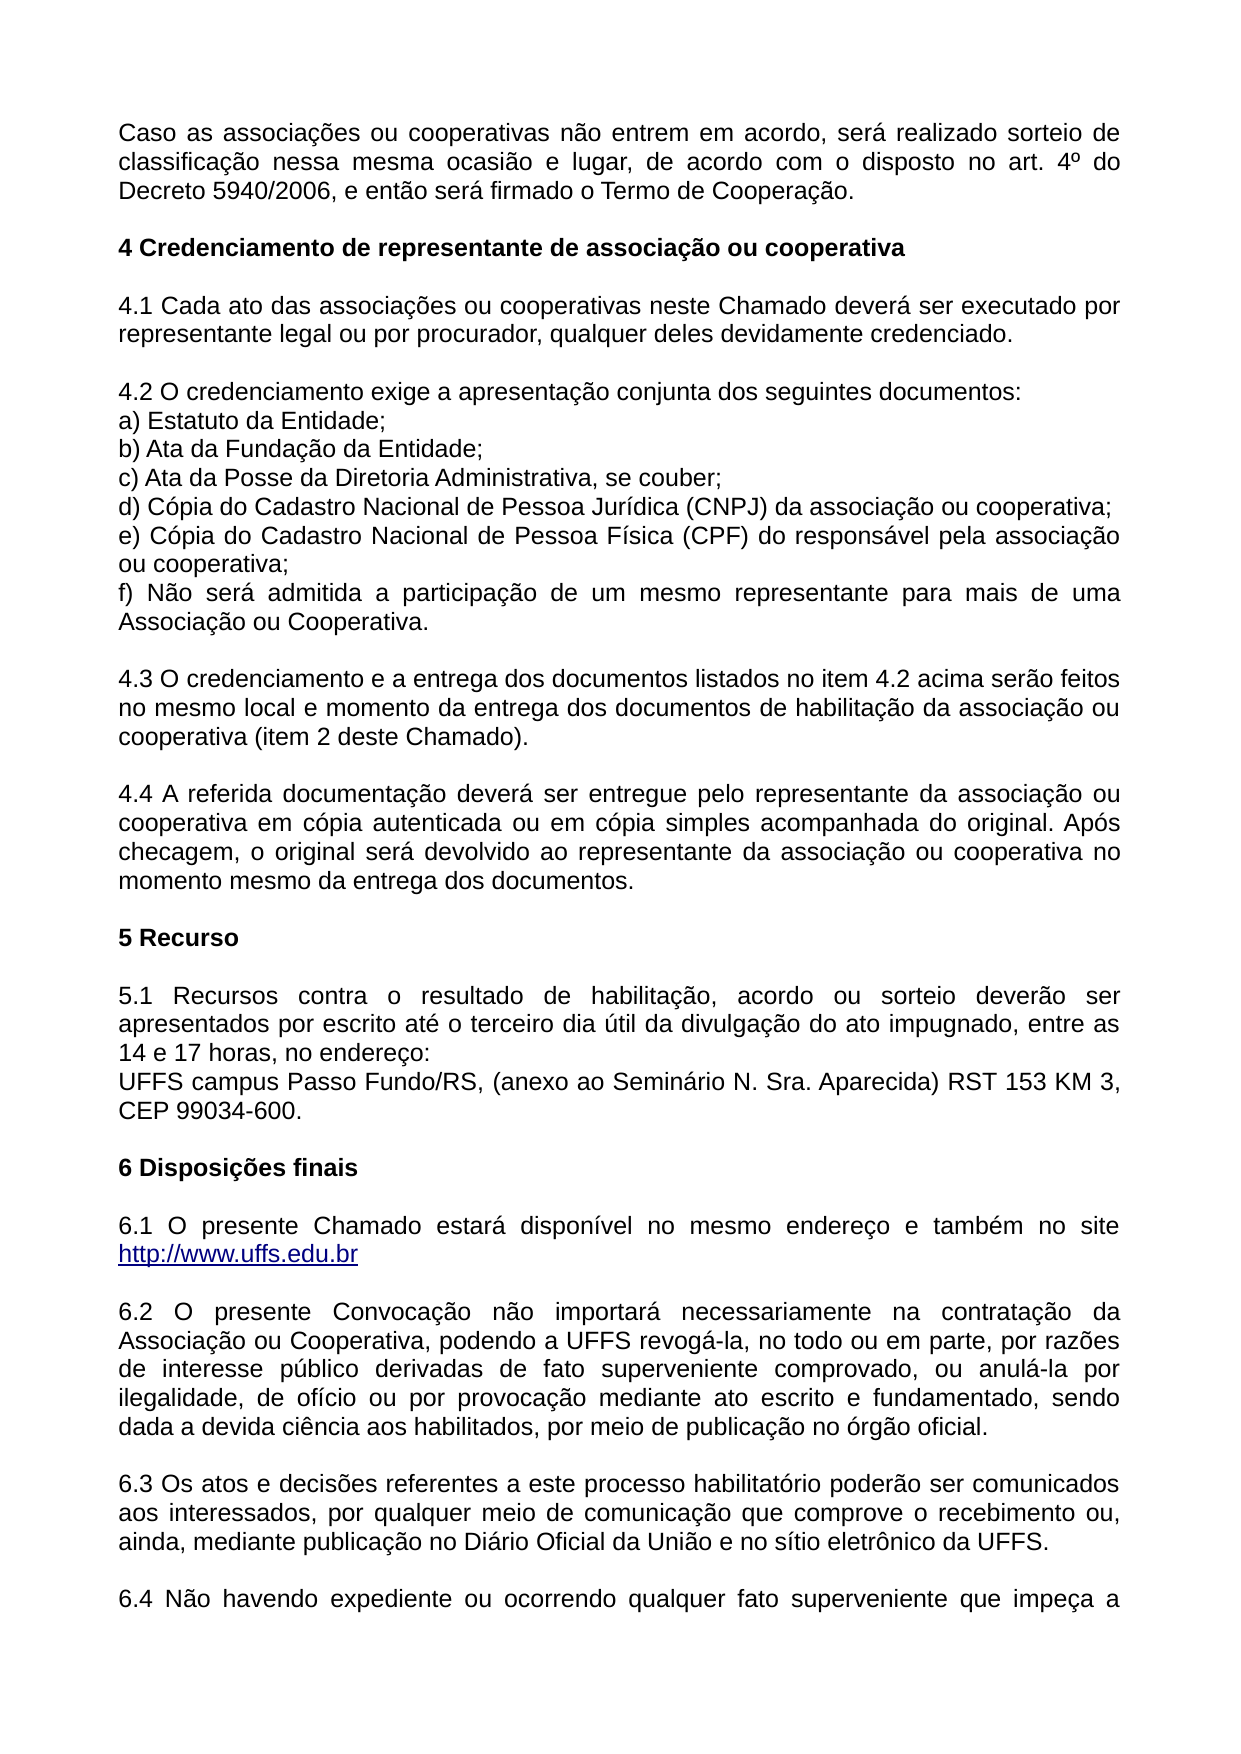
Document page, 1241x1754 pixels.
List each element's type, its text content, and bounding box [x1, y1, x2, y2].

text 6.3 Os atos e decisões referentes a este processo habilitatório poderão ser comunicados aos interessados, por qualquer meio de comunicação que comprove o recebimento ou, ainda, mediante publicação no Diário Oficial da União e no sítio eletrônico da UFFS. [118, 1469, 1122, 1556]
text b) Ata da Fundação da Entidade; [118, 434, 1122, 463]
text 5.1 Recursos contra o resultado de habilitação, acordo ou sorteio deverão ser apresentados por escrito até o terceiro dia útil da divulgação do ato impugnado, entre as 14 e 17 horas, no endereço: [118, 981, 1122, 1067]
text d) Cópia do Cadastro Nacional de Pessoa Jurídica (CNPJ) da associação ou cooperativa; [118, 492, 1122, 521]
text Caso as associações ou cooperativas não entrem em acordo, será realizado sorteio de classificação nessa mesma ocasião e lugar, de acordo com o disposto no art. 4º do Decreto 5940/2006, e então será firmado o Termo de Cooperação. [118, 118, 1122, 204]
text 4.2 O credenciamento exige a apresentação conjunta dos seguintes documentos: [118, 377, 1122, 406]
text a) Estatuto da Entidade; [118, 406, 1122, 434]
text 6.4 Não havendo expediente ou ocorrendo qualquer fato superveniente que impeça a [118, 1584, 1122, 1613]
text 4.4 A referida documentação deverá ser entregue pelo representante da associação ou cooperativa em cópia autenticada ou em cópia simples acompanhada do original. Após checagem, o original será devolvido ao representante da associação ou cooperativa no momento mesmo da entrega dos documentos. [118, 779, 1122, 894]
text 6.1 O presente Chamado estará disponível no mesmo endereço e também no site http://www.uffs.edu.br [118, 1211, 1122, 1268]
text 6 Disposições finais [118, 1153, 1122, 1182]
text 4 Credenciamento de representante de associação ou cooperativa [118, 233, 1122, 262]
text 5 Recurso [118, 923, 1122, 952]
text 4.1 Cada ato das associações ou cooperativas neste Chamado deverá ser executado por representante legal ou por procurador, qualquer deles devidamente credenciado. [118, 291, 1122, 348]
text UFFS campus Passo Fundo/RS, (anexo ao Seminário N. Sra. Aparecida) RST 153 KM 3, CEP 99034-600. [118, 1067, 1122, 1124]
text e) Cópia do Cadastro Nacional de Pessoa Física (CPF) do responsável pela associação ou cooperativa; [118, 521, 1122, 578]
text f) Não será admitida a participação de um mesmo representante para mais de uma Associação ou Cooperativa. [118, 578, 1122, 636]
text c) Ata da Posse da Diretoria Administrativa, se couber; [118, 463, 1122, 492]
text 4.3 O credenciamento e a entrega dos documentos listados no item 4.2 acima serão feitos no mesmo local e momento da entrega dos documentos de habilitação da associação ou cooperativa (item 2 deste Chamado). [118, 664, 1122, 751]
text 6.2 O presente Convocação não importará necessariamente na contratação da Associação ou Cooperativa, podendo a UFFS revogá-la, no todo ou em parte, por razões de interesse público derivadas de fato superveniente comprovado, ou anulá-la por ilegalidade, de ofício ou por provocação mediante ato escrito e fundamentado, sendo dada a devida ciência aos habilitados, por meio de publicação no órgão oficial. [118, 1297, 1122, 1441]
